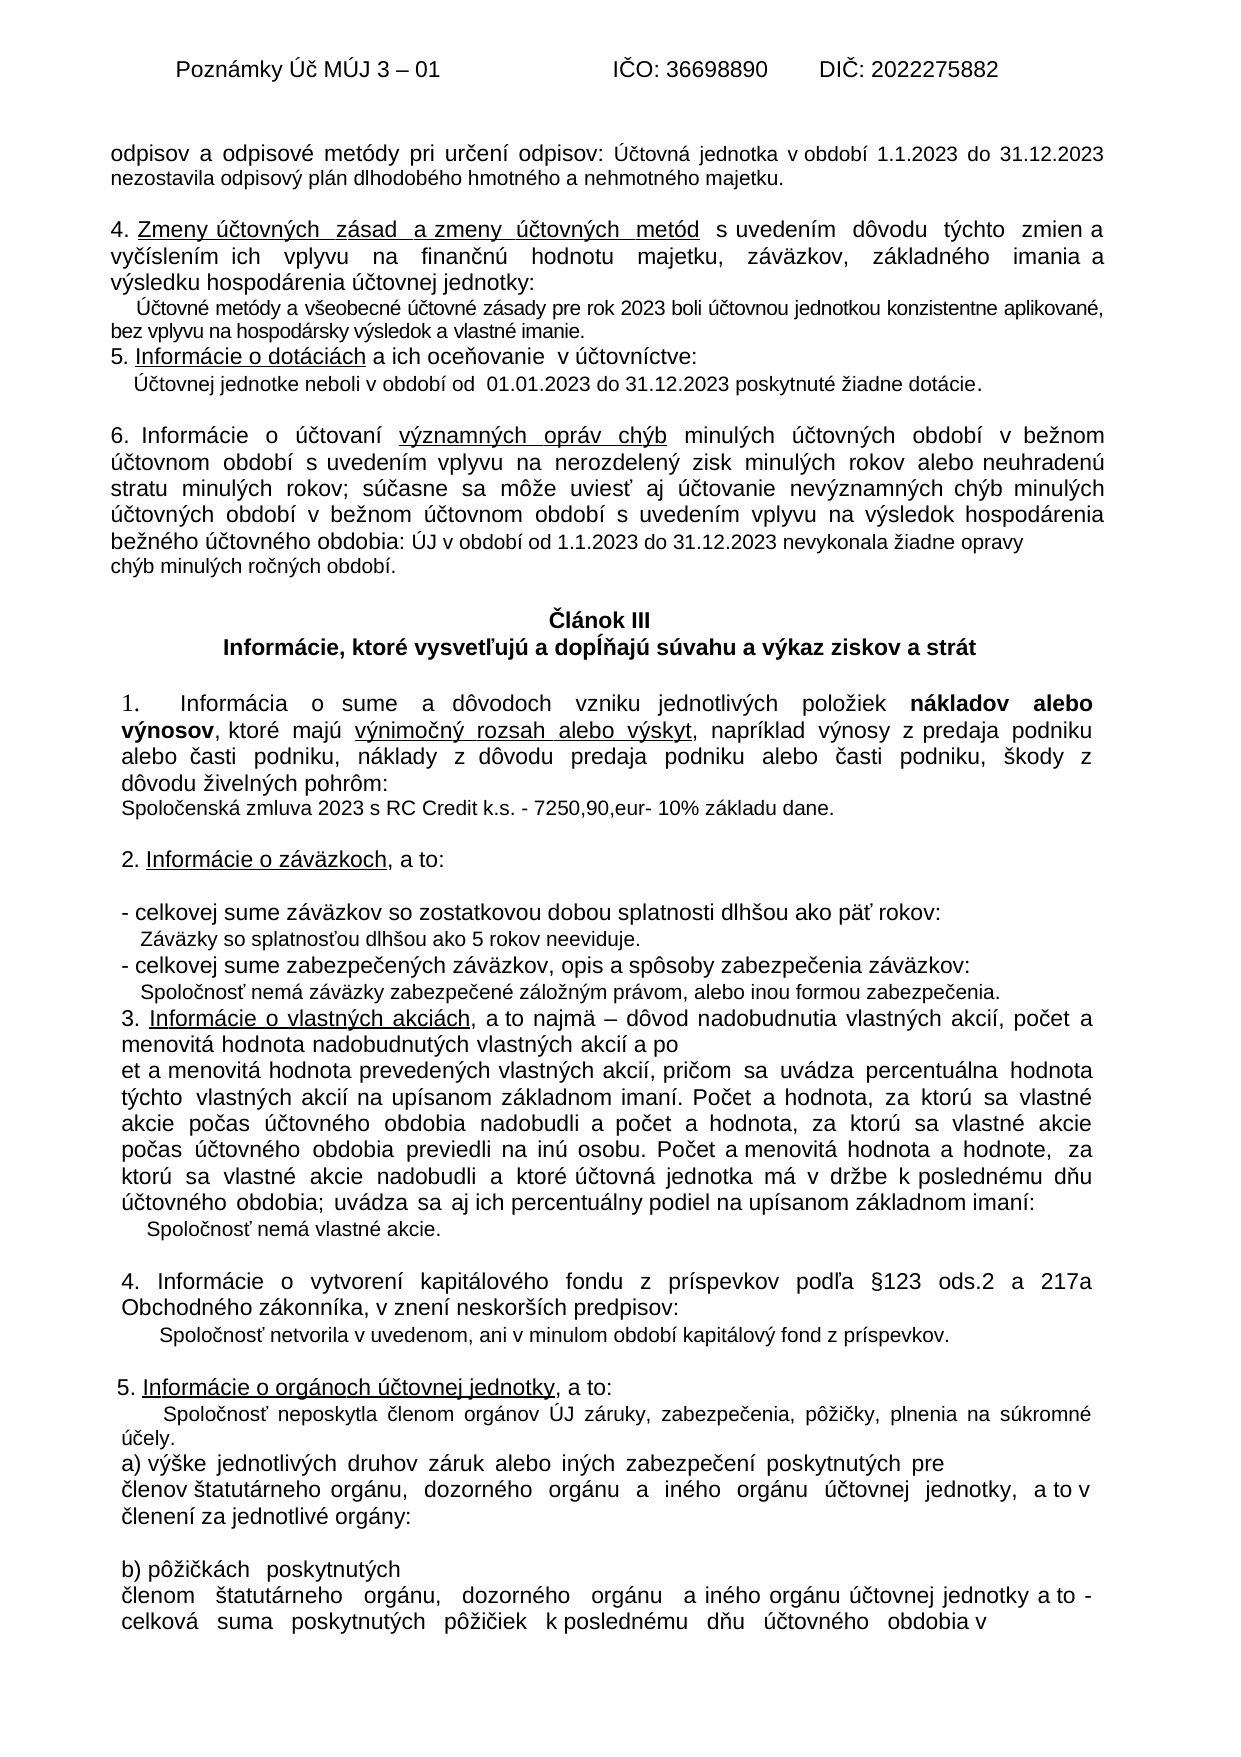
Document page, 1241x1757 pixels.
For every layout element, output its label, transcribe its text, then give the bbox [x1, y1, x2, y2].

text - celkovej sume zabezpečených záväzkov, opis a spôsoby zabezpečenia záväzkov: [121, 952, 1093, 978]
list Spoločenská zmluva 2023 s RC Credit k.s. - 7250,90,eur- 10% základu dane. [121, 796, 1093, 820]
text Účtovné metódy a všeobecné účtovné zásady pre rok 2023 boli účtovnou jednotkou konzistentne aplikované, bez vplyvu na hospodársky výsledok a vlastné imanie. [110, 295, 1105, 343]
text Spoločnosť nemá vlastné akcie. [121, 1215, 1093, 1242]
text chýb minulých ročných období. [110, 554, 1105, 578]
text Spoločnosť nemá záväzky zabezpečené záložným právom, alebo inou formou zabezpečenia. [121, 978, 1093, 1004]
text odpisov a odpisové metódy pri určení odpisov: Účtovná jednotka v období 1.1.2023 do 31.12.2023 nezostavila odpisový plán dlhodobého hmotného a nehmotného majetku. [110, 139, 1105, 190]
text 5. Informácie o orgánoch účtovnej jednotky, a to: [110, 1373, 1093, 1400]
list Informácia o sume a dôvodoch vzniku jednotlivých položiek nákladov alebo výnosov, ktoré majú výnimočný rozsah alebo výskyt, napríklad výnosy z predaja podniku alebo časti podniku, náklady z dôvodu predaja podniku alebo časti podniku, škody z dôvodu živelných pohrôm: [121, 688, 1093, 796]
text 4. Zmeny účtovných zásad a zmeny účtovných metód s uvedením dôvodu týchto zmien a vyčíslením ich vplyvu na finančnú hodnotu majetku, záväzkov, základného imania a výsledku hospodárenia účtovnej jednotky: [110, 216, 1105, 295]
text a) výške jednotlivých druhov záruk alebo iných zabezpečení poskytnutých pre [121, 1450, 1093, 1476]
text - celkovej sume záväzkov so zostatkovou dobou splatnosti dlhšou ako päť rokov: [121, 899, 1093, 925]
text b) pôžičkách poskytnutých [121, 1556, 1093, 1582]
text Záväzky so splatnosťou dlhšou ako 5 rokov neeviduje. [121, 925, 1093, 952]
text et a menovitá hodnota prevedených vlastných akcií, pričom sa uvádza percentuálna hodnota týchto vlastných akcií na upísanom základnom imaní. Počet a hodnota, za ktorú sa vlastné akcie počas účtovného obdobia nadobudli a počet a hodnota, za ktorú sa vlastné akcie počas účtovného obdobia previedli na inú osobu. Počet a menovitá hodnota a hodnote, za ktorú sa vlastné akcie nadobudli a ktoré účtovná jednotka má v držbe k poslednému dňu účtovného obdobia; uvádza sa aj ich percentuálny podiel na upísanom základnom imaní: [121, 1057, 1093, 1215]
text členom štatutárneho orgánu, dozorného orgánu a iného orgánu účtovnej jednotky a to - celková suma poskytnutých pôžičiek k poslednému dňu účtovného obdobia v [121, 1582, 1093, 1634]
subtitle Článok III [110, 607, 1088, 634]
text členov štatutárneho orgánu, dozorného orgánu a iného orgánu účtovnej jednotky, a to v [121, 1476, 1093, 1503]
text 6. Informácie o účtovaní významných opráv chýb minulých účtovných období v bežnom účtovnom období s uvedením vplyvu na nerozdelený zisk minulých rokov alebo neuhradenú stratu minulých rokov; súčasne sa môže uviesť aj účtovanie nevýznamných chýb minulých účtovných období v bežnom účtovnom období s uvedením vplyvu na výsledok hospodárenia bežného účtovného obdobia: ÚJ v období od 1.1.2023 do 31.12.2023 nevykonala žiadne opravy [110, 422, 1105, 554]
text členení za jednotlivé orgány: [121, 1503, 1093, 1529]
text Spoločnosť netvorila v uvedenom, ani v minulom období kapitálový fond z príspevkov. [121, 1321, 1093, 1347]
text Informácie, ktoré vysvetľujú a dopĺňajú súvahu a výkaz ziskov a strát [110, 634, 1088, 660]
text Účtovnej jednotke neboli v období od 01.01.2023 do 31.12.2023 poskytnuté žiadne dotácie. [110, 369, 1105, 396]
text 5. Informácie o dotáciách a ich oceňovanie v účtovníctve: [110, 343, 1105, 369]
text 2. Informácie o záväzkoch, a to: [121, 846, 1093, 873]
text 4. Informácie o vytvorení kapitálového fondu z príspevkov podľa §123 ods.2 a 217a Obchodného zákonníka, v znení neskorších predpisov: [121, 1268, 1093, 1321]
text 3. Informácie o vlastných akciách, a to najmä – dôvod nadobudnutia vlastných akcií, počet a menovitá hodnota nadobudnutých vlastných akcií a po [121, 1004, 1093, 1057]
text Spoločnosť neposkytla členom orgánov ÚJ záruky, zabezpečenia, pôžičky, plnenia na súkromné účely. [121, 1400, 1093, 1450]
